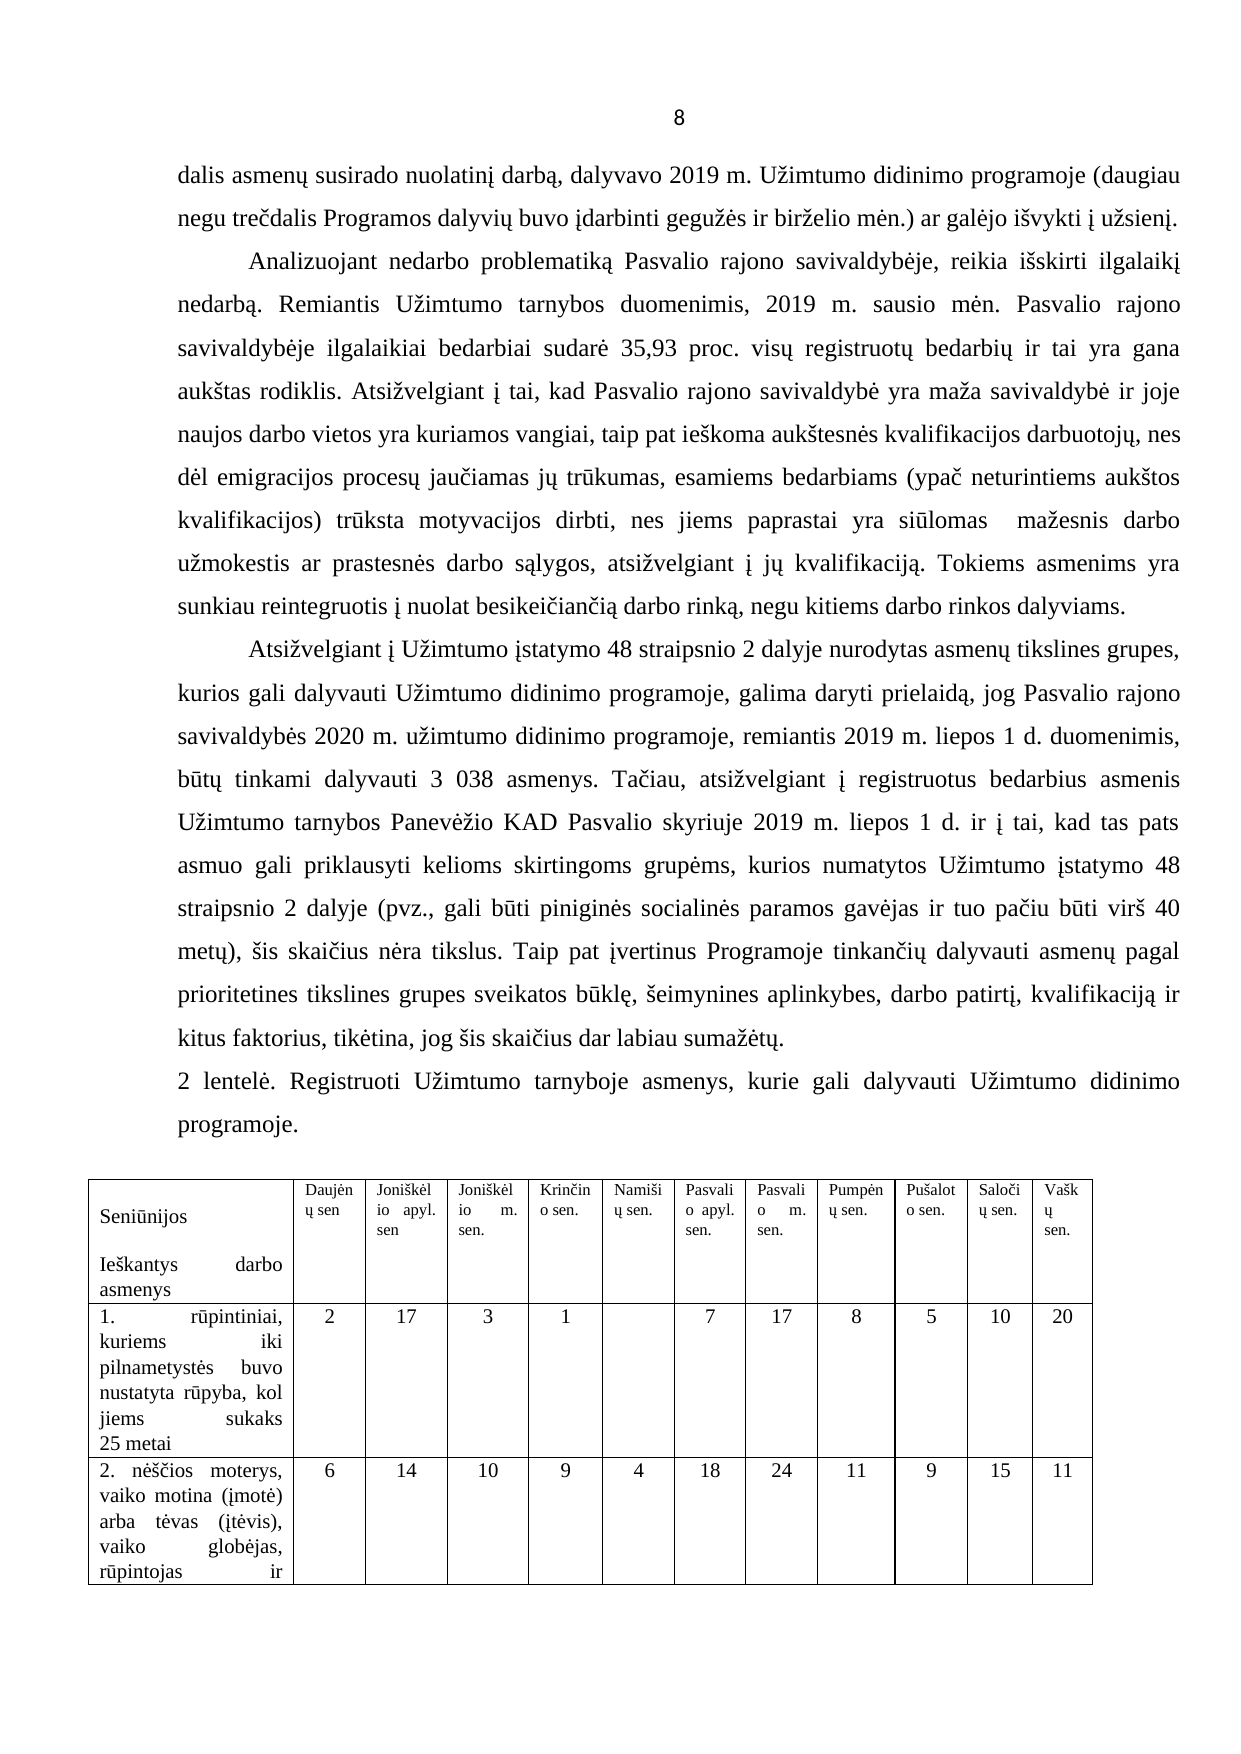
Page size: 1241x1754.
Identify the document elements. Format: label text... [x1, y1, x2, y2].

text Atsižvelgiant į Užimtumo įstatymo 48 straipsnio 2 dalyje nurodytas asmenų tikslines grupes, kurios gali dalyvauti Užimtumo didinimo programoje, galima daryti prielaidą, jog Pasvalio rajono savivaldybės 2020 m. užimtumo didinimo programoje, remiantis 2019 m. liepos 1 d. duomenimis, būtų tinkami dalyvauti 3 038 asmenys. Tačiau, atsižvelgiant į registruotus bedarbius asmenis Užimtumo tarnybos Panevėžio KAD Pasvalio skyriuje 2019 m. liepos 1 d. ir į tai, kad tas pats asmuo gali priklausyti kelioms skirtingoms grupėms, kurios numatytos Užimtumo įstatymo 48 straipsnio 2 dalyje (pvz., gali būti piniginės socialinės paramos gavėjas ir tuo pačiu būti virš 40 metų), šis skaičius nėra tikslus. Taip pat įvertinus Programoje tinkančių dalyvauti asmenų pagal prioritetines tikslines grupes sveikatos būklę, šeimynines aplinkybes, darbo patirtį, kvalifikaciją ir kitus faktorius, tikėtina, jog šis skaičius dar labiau sumažėtų. [177, 634, 1181, 1051]
table_cell 24 [746, 1458, 817, 1583]
table_cell 3 [448, 1304, 528, 1457]
text Analizuojant nedarbo problematiką Pasvalio rajono savivaldybėje, reikia išskirti ilgalaikį nedarbą. Remiantis Užimtumo tarnybos duomenimis, 2019 m. sausio mėn. Pasvalio rajono savivaldybėje ilgalaikiai bedarbiai sudarė 35,93 proc. visų registruotų bedarbių ir tai yra gana aukštas rodiklis. Atsižvelgiant į tai, kad Pasvalio rajono savivaldybė yra maža savivaldybė ir joje naujos darbo vietos yra kuriamos vangiai, taip pat ieškoma aukštesnės kvalifikacijos darbuotojų, nes dėl emigracijos procesų jaučiamas jų trūkumas, esamiems bedarbiams (ypač neturintiems aukštos kvalifikacijos) trūksta motyvacijos dirbti, nes jiems paprastai yra siūlomas mažesnis darbo užmokestis ar prastesnės darbo sąlygos, atsižvelgiant į jų kvalifikaciją. Tokiems asmenims yra sunkiau reintegruotis į nuolat besikeičiančią darbo rinką, negu kitiems darbo rinkos dalyviams. [177, 246, 1181, 620]
table_cell 1. rūpintiniai, kuriems iki pilnametystės buvo nustatyta rūpyba, kol jiems sukaks 25 metai [89, 1304, 293, 1457]
table_cell 2. nėščios moterys, vaiko motina (įmotė) arba tėvas (įtėvis), vaiko globėjas, rūpintojas ir [89, 1458, 293, 1583]
table_cell 8 [818, 1304, 894, 1457]
table_header Joniškėlio m. sen. [448, 1180, 528, 1303]
table_header Vaškų sen. [1033, 1180, 1092, 1303]
table_cell 20 [1033, 1304, 1092, 1457]
table_cell 17 [746, 1304, 817, 1457]
table_cell 10 [968, 1304, 1032, 1457]
table_cell 14 [366, 1458, 447, 1583]
table_cell 18 [675, 1458, 745, 1583]
table_cell 7 [675, 1304, 745, 1457]
table_header Pasvalio m. sen. [746, 1180, 817, 1303]
text 2 lentelė. Registruoti Užimtumo tarnyboje asmenys, kurie gali dalyvauti Užimtumo didinimo programoje. [177, 1066, 1181, 1138]
table_cell 2 [294, 1304, 365, 1457]
table_cell 17 [366, 1304, 447, 1457]
table_header Namišių sen. [603, 1180, 674, 1303]
table_cell [603, 1304, 674, 1457]
table_header Seniūnijos Ieškantys darbo asmenys [89, 1180, 293, 1303]
table_cell 10 [448, 1458, 528, 1583]
table_header Pasvalio apyl. sen. [675, 1180, 745, 1303]
table_cell 15 [968, 1458, 1032, 1583]
table_cell 11 [818, 1458, 894, 1583]
table_cell 9 [896, 1458, 967, 1583]
table_cell 4 [603, 1458, 674, 1583]
table_cell 5 [896, 1304, 967, 1457]
table_header Daujėnų sen [294, 1180, 365, 1303]
table_header Pumpėnų sen. [818, 1180, 894, 1303]
table_cell 11 [1033, 1458, 1092, 1583]
table_header Joniškėlio apyl. sen [366, 1180, 447, 1303]
table_cell 6 [294, 1458, 365, 1583]
table_cell 9 [529, 1458, 602, 1583]
table_header Krinčino sen. [529, 1180, 602, 1303]
table_cell 1 [529, 1304, 602, 1457]
table_header Pušaloto sen. [896, 1180, 967, 1303]
table_header Saločių sen. [968, 1180, 1032, 1303]
text dalis asmenų susirado nuolatinį darbą, dalyvavo 2019 m. Užimtumo didinimo programoje (daugiau negu trečdalis Programos dalyvių buvo įdarbinti gegužės ir birželio mėn.) ar galėjo išvykti į užsienį. [177, 160, 1181, 232]
